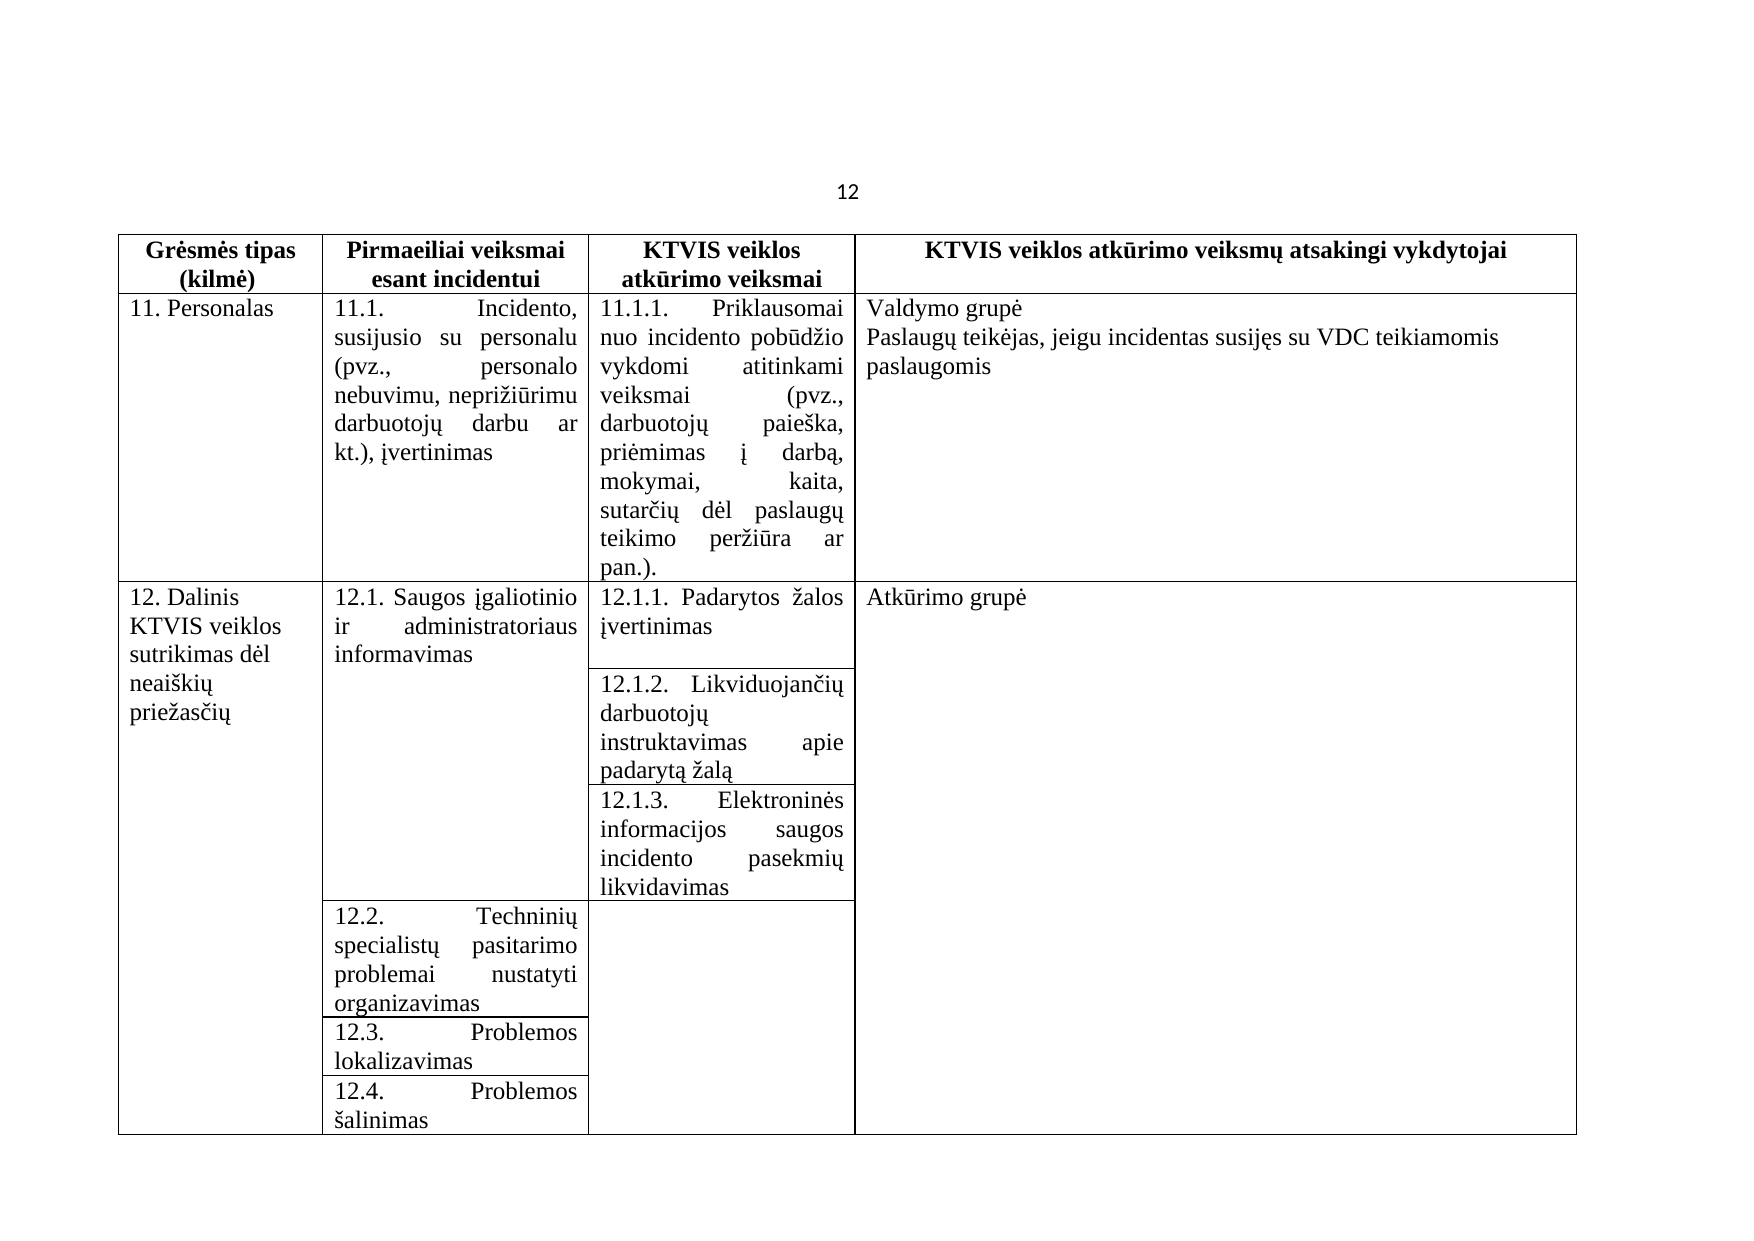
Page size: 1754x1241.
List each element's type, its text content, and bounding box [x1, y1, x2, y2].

table_cell [589, 901, 854, 1133]
table_header Grėsmės tipas (kilmė) [119, 235, 322, 292]
table_header Pirmaeiliai veiksmai esant incidentui [323, 235, 588, 292]
table_cell 12.1.3. Elektroninės informacijos saugos incidento pasekmių likvidavimas [589, 785, 854, 900]
table_cell 12.4. Problemos šalinimas [323, 1076, 588, 1133]
table_cell 12.3. Problemos lokalizavimas [323, 1018, 588, 1075]
table_cell 12. Dalinis KTVIS veiklos sutrikimas dėl neaiškių priežasčių [119, 582, 322, 1133]
table_cell 11.1. Incidento, susijusio su personalu (pvz., personalo nebuvimu, neprižiūrimu darbuotojų darbu ar kt.), įvertinimas [323, 294, 588, 581]
table_cell 12.1.1. Padarytos žalos įvertinimas [589, 582, 854, 668]
table_cell 11.1.1. Priklausomai nuo incidento pobūdžio vykdomi atitinkami veiksmai (pvz., darbuotojų paieška, priėmimas į darbą, mokymai, kaita, sutarčių dėl paslaugų teikimo peržiūra ar pan.). [589, 294, 854, 581]
table_cell 12.1. Saugos įgaliotinio ir administratoriaus informavimas [323, 582, 588, 900]
table_cell 12.2. Techninių specialistų pasitarimo problemai nustatyti organizavimas [323, 901, 588, 1016]
table_cell 11. Personalas [119, 294, 322, 581]
table_header KTVIS veiklos atkūrimo veiksmų atsakingi vykdytojai [856, 235, 1576, 292]
table_cell Valdymo grupė Paslaugų teikėjas, jeigu incidentas susijęs su VDC teikiamomis paslaugomis [856, 294, 1576, 581]
table_cell 12.1.2. Likviduojančių darbuotojų instruktavimas apie padarytą žalą [589, 669, 854, 784]
table_header KTVIS veiklos atkūrimo veiksmai [589, 235, 854, 292]
table_cell Atkūrimo grupė [856, 582, 1576, 1133]
